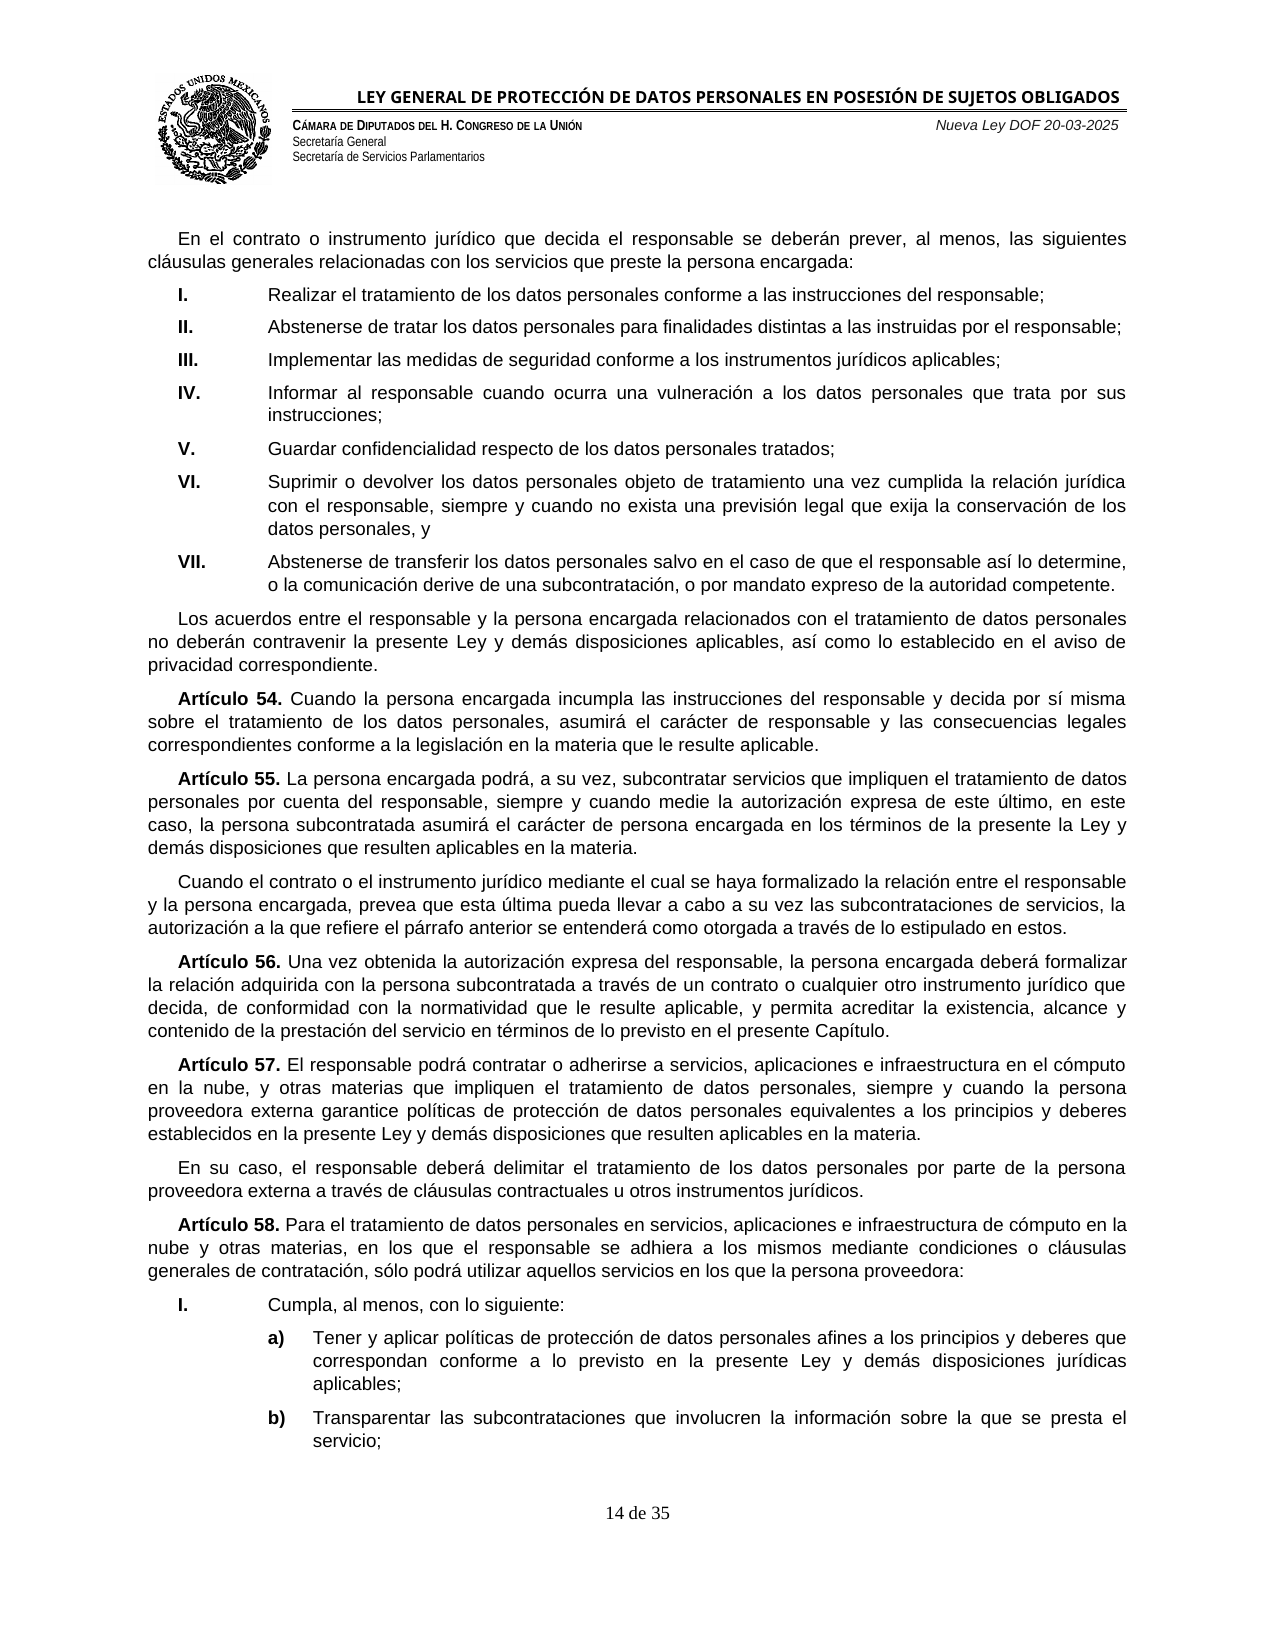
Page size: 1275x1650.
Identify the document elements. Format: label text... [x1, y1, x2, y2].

text Cuando el contrato o el instrumento jurídico mediante el cual se haya formalizado la relación entre el responsable y la persona encargada, prevea que esta última pueda llevar a cabo a su vez las subcontrataciones de servicios, la autorización a la que refiere el párrafo anterior se entenderá como otorgada a través de lo estipulado en estos. [148, 870, 1127, 939]
text En su caso, el responsable deberá delimitar el tratamiento de los datos personales por parte de la persona proveedora externa a través de cláusulas contractuales u otros instrumentos jurídicos. [148, 1156, 1127, 1202]
text II. Abstenerse de tratar los datos personales para finalidades distintas a las instruidas por el responsable; [178, 316, 1127, 338]
text Artículo 56. Una vez obtenida la autorización expresa del responsable, la persona encargada deberá formalizar la relación adquirida con la persona subcontratada a través de un contrato o cualquier otro instrumento jurídico que decida, de conformidad con la normatividad que le resulte aplicable, y permita acreditar la existencia, alcance y contenido de la prestación del servicio en términos de lo previsto en el presente Capítulo. [148, 950, 1127, 1042]
text VII. Abstenerse de transferir los datos personales salvo en el caso de que el responsable así lo determine, o la comunicación derive de una subcontratación, o por mandato expreso de la autoridad competente. [178, 550, 1127, 597]
text V. Guardar confidencialidad respecto de los datos personales tratados; [178, 437, 1127, 460]
text I. Cumpla, al menos, con lo siguiente: [178, 1292, 1127, 1316]
text III. Implementar las medidas de seguridad conforme a los instrumentos jurídicos aplicables; [178, 348, 1127, 371]
text VI. Suprimir o devolver los datos personales objeto de tratamiento una vez cumplida la relación jurídica con el responsable, siempre y cuando no exista una previsión legal que exija la conservación de los datos personales, y [178, 470, 1127, 540]
text a) Tener y aplicar políticas de protección de datos personales afines a los principios y deberes que correspondan conforme a lo previsto en la presente Ley y demás disposiciones jurídicas aplicables; [268, 1326, 1127, 1396]
text IV. Informar al responsable cuando ocurra una vulneración a los datos personales que trata por sus instrucciones; [178, 381, 1127, 426]
text I. Realizar el tratamiento de los datos personales conforme a las instrucciones del responsable; [178, 283, 1127, 306]
text En el contrato o instrumento jurídico que decida el responsable se deberán prever, al menos, las siguientes cláusulas generales relacionadas con los servicios que preste la persona encargada: [148, 228, 1127, 273]
text Artículo 54. Cuando la persona encargada incumpla las instrucciones del responsable y decida por sí misma sobre el tratamiento de los datos personales, asumirá el carácter de responsable y las consecuencias legales correspondientes conforme a la legislación en la materia que le resulte aplicable. [148, 687, 1127, 756]
text Artículo 58. Para el tratamiento de datos personales en servicios, aplicaciones e infraestructura de cómputo en la nube y otras materias, en los que el responsable se adhiera a los mismos mediante condiciones o cláusulas generales de contratación, sólo podrá utilizar aquellos servicios en los que la persona proveedora: [148, 1213, 1127, 1282]
text Artículo 55. La persona encargada podrá, a su vez, subcontratar servicios que impliquen el tratamiento de datos personales por cuenta del responsable, siempre y cuando medie la autorización expresa de este último, en este caso, la persona subcontratada asumirá el carácter de persona encargada en los términos de la presente la Ley y demás disposiciones que resulten aplicables en la materia. [148, 767, 1127, 859]
text Artículo 57. El responsable podrá contratar o adherirse a servicios, aplicaciones e infraestructura en el cómputo en la nube, y otras materias que impliquen el tratamiento de datos personales, siempre y cuando la persona proveedora externa garantice políticas de protección de datos personales equivalentes a los principios y deberes establecidos en la presente Ley y demás disposiciones que resulten aplicables en la materia. [148, 1053, 1127, 1145]
text b) Transparentar las subcontrataciones que involucren la información sobre la que se presta el servicio; [268, 1406, 1127, 1452]
text Los acuerdos entre el responsable y la persona encargada relacionados con el tratamiento de datos personales no deberán contravenir la presente Ley y demás disposiciones aplicables, así como lo establecido en el aviso de privacidad correspondiente. [148, 607, 1127, 676]
